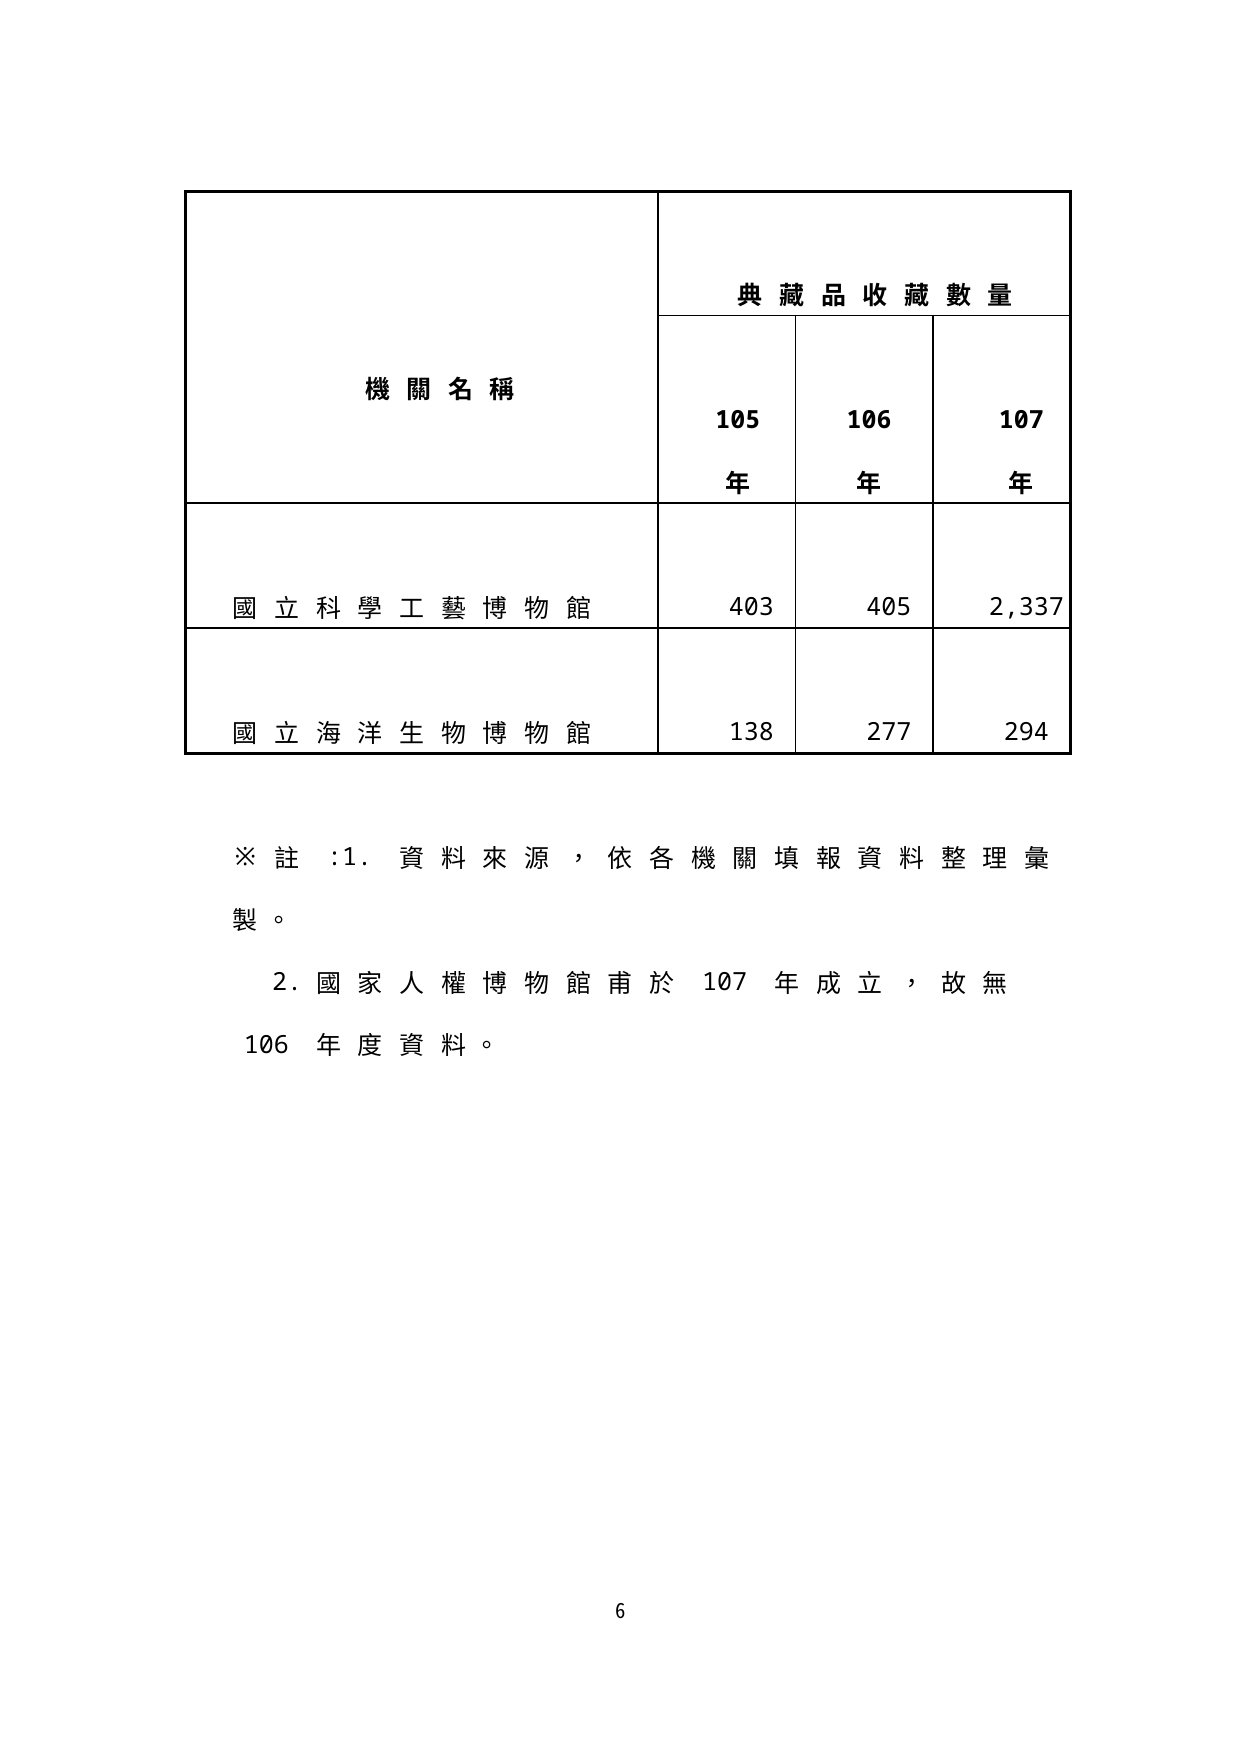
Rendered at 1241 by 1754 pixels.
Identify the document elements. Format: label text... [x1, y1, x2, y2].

table_cell 106年 [796, 316, 932, 502]
text 2.國家人權博物館甫於107年成立，故無106年度資料。 [193, 939, 1058, 1064]
table_cell 294 [934, 629, 1069, 752]
table_cell 405 [796, 504, 932, 627]
table_cell 107年 [934, 316, 1069, 502]
table_header 機關名稱 [187, 193, 657, 502]
table_cell 403 [659, 504, 795, 627]
table_cell 國立科學工藝博物館 [187, 504, 657, 627]
table_cell 國立海洋生物博物館 [187, 629, 657, 752]
text ※註:1.資料來源，依各機關填報資料整理彙製。 [183, 814, 1058, 939]
table_cell 138 [659, 629, 795, 752]
table_header 典藏品收藏數量 [659, 193, 1069, 314]
table_cell 2,337 [934, 504, 1069, 627]
table_cell 277 [796, 629, 932, 752]
table_cell 105年 [659, 316, 795, 502]
